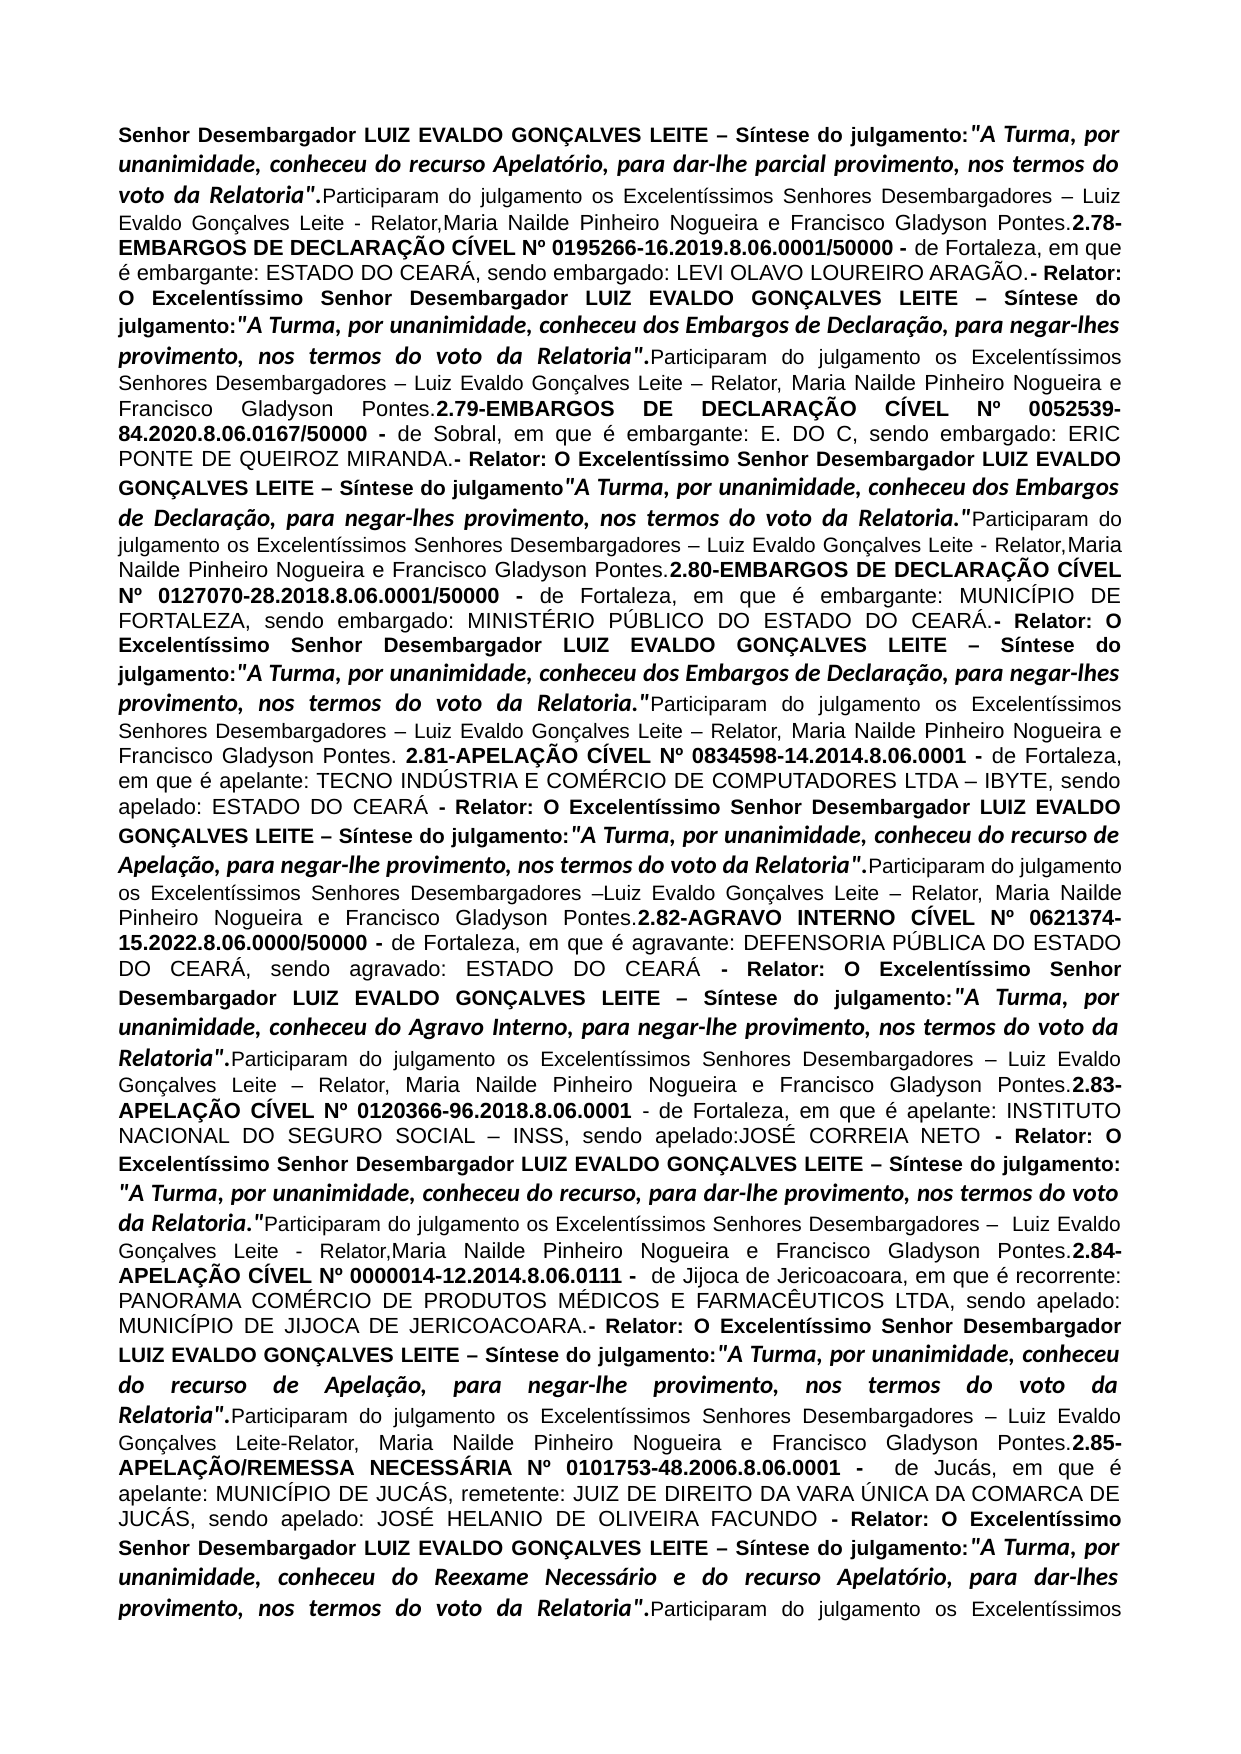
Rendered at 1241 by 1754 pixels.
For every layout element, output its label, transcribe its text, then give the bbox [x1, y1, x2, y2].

text Senhor Desembargador LUIZ EVALDO GONÇALVES LEITE – Síntese do julgamento:"A Turma, por unanimidade, conheceu do recurso Apelatório, para dar-lhe parcial provimento, nos termos do voto da Relatoria".Participaram do julgamento os Excelentíssimos Senhores Desembargadores – Luiz Evaldo Gonçalves Leite - Relator,Maria Nailde Pinheiro Nogueira e Francisco Gladyson Pontes.2.78-EMBARGOS DE DECLARAÇÃO CÍVEL Nº 0195266-16.2019.8.06.0001/50000 - de Fortaleza, em que é embargante: ESTADO DO CEARÁ, sendo embargado: LEVI OLAVO LOUREIRO ARAGÃO.- Relator: O Excelentíssimo Senhor Desembargador LUIZ EVALDO GONÇALVES LEITE – Síntese do julgamento:"A Turma, por unanimidade, conheceu dos Embargos de Declaração, para negar-lhes provimento, nos termos do voto da Relatoria".Participaram do julgamento os Excelentíssimos Senhores Desembargadores – Luiz Evaldo Gonçalves Leite – Relator, Maria Nailde Pinheiro Nogueira e Francisco Gladyson Pontes.2.79-EMBARGOS DE DECLARAÇÃO CÍVEL Nº 0052539-84.2020.8.06.0167/50000 - de Sobral, em que é embargante: E. DO C, sendo embargado: ERIC PONTE DE QUEIROZ MIRANDA.- Relator: O Excelentíssimo Senhor Desembargador LUIZ EVALDO GONÇALVES LEITE – Síntese do julgamento"A Turma, por unanimidade, conheceu dos Embargos de Declaração, para negar-lhes provimento, nos termos do voto da Relatoria."Participaram do julgamento os Excelentíssimos Senhores Desembargadores – Luiz Evaldo Gonçalves Leite - Relator,Maria Nailde Pinheiro Nogueira e Francisco Gladyson Pontes.2.80-EMBARGOS DE DECLARAÇÃO CÍVEL Nº 0127070-28.2018.8.06.0001/50000 - de Fortaleza, em que é embargante: MUNICÍPIO DE FORTALEZA, sendo embargado: MINISTÉRIO PÚBLICO DO ESTADO DO CEARÁ.- Relator: O Excelentíssimo Senhor Desembargador LUIZ EVALDO GONÇALVES LEITE – Síntese do julgamento:"A Turma, por unanimidade, conheceu dos Embargos de Declaração, para negar-lhes provimento, nos termos do voto da Relatoria."Participaram do julgamento os Excelentíssimos Senhores Desembargadores – Luiz Evaldo Gonçalves Leite – Relator, Maria Nailde Pinheiro Nogueira e Francisco Gladyson Pontes. 2.81-APELAÇÃO CÍVEL Nº 0834598-14.2014.8.06.0001 - de Fortaleza, em que é apelante: TECNO INDÚSTRIA E COMÉRCIO DE COMPUTADORES LTDA – IBYTE, sendo apelado: ESTADO DO CEARÁ - Relator: O Excelentíssimo Senhor Desembargador LUIZ EVALDO GONÇALVES LEITE – Síntese do julgamento:"A Turma, por unanimidade, conheceu do recurso de Apelação, para negar-lhe provimento, nos termos do voto da Relatoria".Participaram do julgamento os Excelentíssimos Senhores Desembargadores –Luiz Evaldo Gonçalves Leite – Relator, Maria Nailde Pinheiro Nogueira e Francisco Gladyson Pontes.2.82-AGRAVO INTERNO CÍVEL Nº 0621374-15.2022.8.06.0000/50000 - de Fortaleza, em que é agravante: DEFENSORIA PÚBLICA DO ESTADO DO CEARÁ, sendo agravado: ESTADO DO CEARÁ - Relator: O Excelentíssimo Senhor Desembargador LUIZ EVALDO GONÇALVES LEITE – Síntese do julgamento:"A Turma, por unanimidade, conheceu do Agravo Interno, para negar-lhe provimento, nos termos do voto da Relatoria".Participaram do julgamento os Excelentíssimos Senhores Desembargadores – Luiz Evaldo Gonçalves Leite – Relator, Maria Nailde Pinheiro Nogueira e Francisco Gladyson Pontes.2.83-APELAÇÃO CÍVEL Nº 0120366-96.2018.8.06.0001 - de Fortaleza, em que é apelante: INSTITUTO NACIONAL DO SEGURO SOCIAL – INSS, sendo apelado:JOSÉ CORREIA NETO - Relator: O Excelentíssimo Senhor Desembargador LUIZ EVALDO GONÇALVES LEITE – Síntese do julgamento: "A Turma, por unanimidade, conheceu do recurso, para dar-lhe provimento, nos termos do voto da Relatoria."Participaram do julgamento os Excelentíssimos Senhores Desembargadores – Luiz Evaldo Gonçalves Leite - Relator,Maria Nailde Pinheiro Nogueira e Francisco Gladyson Pontes.2.84-APELAÇÃO CÍVEL Nº 0000014-12.2014.8.06.0111 - de Jijoca de Jericoacoara, em que é recorrente: PANORAMA COMÉRCIO DE PRODUTOS MÉDICOS E FARMACÊUTICOS LTDA, sendo apelado: MUNICÍPIO DE JIJOCA DE JERICOACOARA.- Relator: O Excelentíssimo Senhor Desembargador LUIZ EVALDO GONÇALVES LEITE – Síntese do julgamento:"A Turma, por unanimidade, conheceu do recurso de Apelação, para negar-lhe provimento, nos termos do voto da Relatoria".Participaram do julgamento os Excelentíssimos Senhores Desembargadores – Luiz Evaldo Gonçalves Leite-Relator, Maria Nailde Pinheiro Nogueira e Francisco Gladyson Pontes.2.85-APELAÇÃO/REMESSA NECESSÁRIA Nº 0101753-48.2006.8.06.0001 - de Jucás, em que é apelante: MUNICÍPIO DE JUCÁS, remetente: JUIZ DE DIREITO DA VARA ÚNICA DA COMARCA DE JUCÁS, sendo apelado: JOSÉ HELANIO DE OLIVEIRA FACUNDO - Relator: O Excelentíssimo Senhor Desembargador LUIZ EVALDO GONÇALVES LEITE – Síntese do julgamento:"A Turma, por unanimidade, conheceu do Reexame Necessário e do recurso Apelatório, para dar-lhes provimento, nos termos do voto da Relatoria".Participaram do julgamento os Excelentíssimos [118, 118, 1122, 1622]
